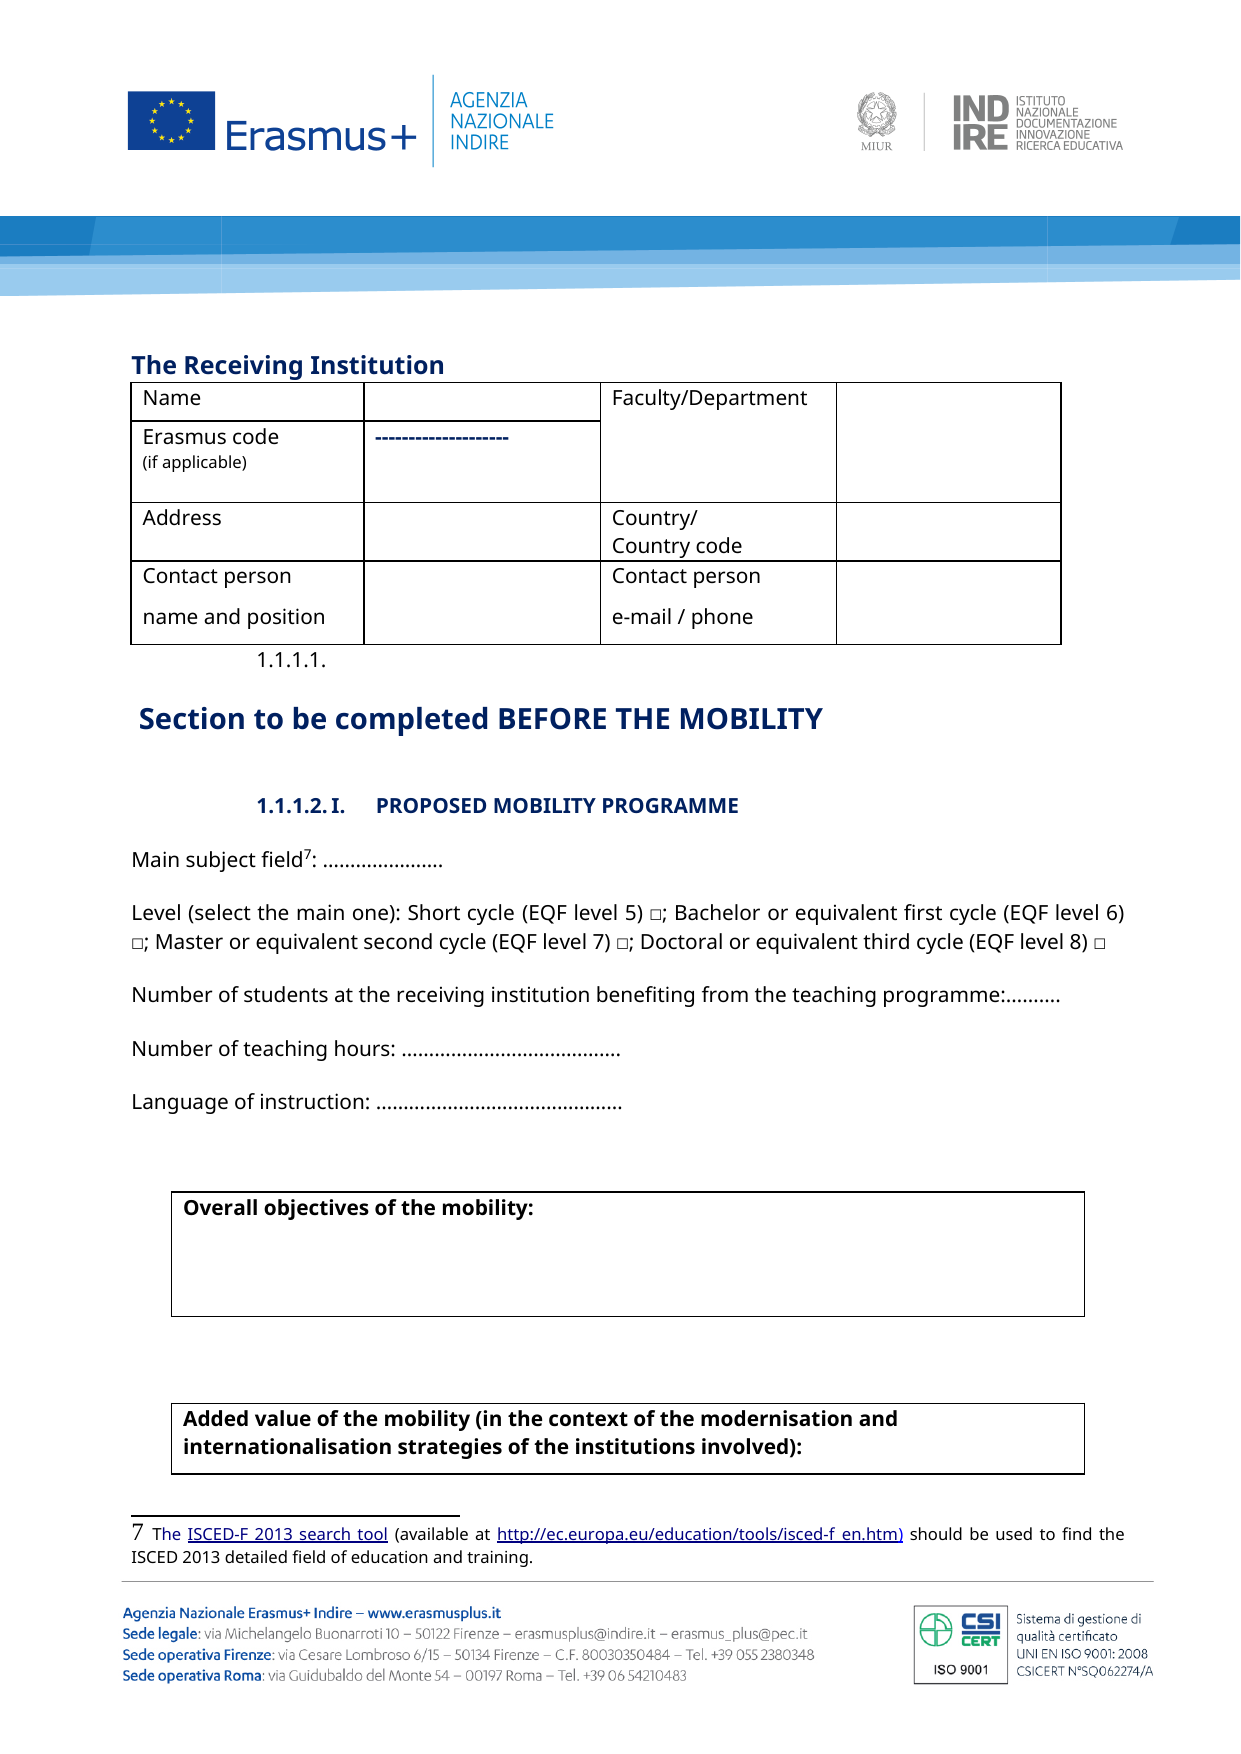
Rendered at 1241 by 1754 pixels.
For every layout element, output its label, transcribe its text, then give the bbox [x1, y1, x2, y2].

table_cell [837, 562, 1060, 643]
table_header Faculty/Department [601, 383, 836, 502]
table_cell -------------------- [365, 422, 600, 502]
text The ISCED-F 2013 search tool (available at http://ec.europa.eu/education/tools/isced-f_en.htm) should be used to find the ISCED 2013 detailed field of education and training. [131, 1517, 1125, 1568]
table_cell Contact person name and position [132, 562, 363, 643]
table_cell [365, 562, 600, 643]
table_header Name [132, 383, 363, 420]
table_header Overall objectives of the mobility: [172, 1193, 1084, 1316]
text Number of teaching hours: …………………………………. [131, 1034, 1125, 1062]
text Language of instruction: ……………………………………… [131, 1087, 1125, 1116]
table_cell Erasmus code (if applicable) [132, 422, 142, 502]
text Main subject field: …………………. [131, 845, 1125, 873]
text Section to be completed BEFORE THE MOBILITY [131, 698, 1228, 738]
table_header [365, 383, 600, 420]
table_cell Address [132, 503, 363, 560]
table_cell Contact person e-mail / phone [601, 562, 836, 643]
table_cell Country/ Country code [601, 503, 612, 560]
text Number of students at the receiving institution benefiting from the teaching programme:………. [131, 980, 1125, 1009]
table_cell [837, 503, 1060, 560]
text The Receiving Institution [131, 348, 1228, 382]
text Level (select the main one): Short cycle (EQF level 5) ☐; Bachelor or equivalent first cycle (EQF level 6) ☐; Master or equivalent second cycle (EQF level 7) ☐; Doctoral or equivalent third cycle (EQF level 8) ☐ [131, 898, 1125, 955]
subtitle I. PROPOSED MOBILITY PROGRAMME [256, 792, 1125, 820]
table_header [837, 383, 1060, 502]
table_cell [365, 503, 600, 560]
table_header Added value of the mobility (in the context of the modernisation and internationalisation strategies of the institutions involved): [172, 1404, 1084, 1473]
